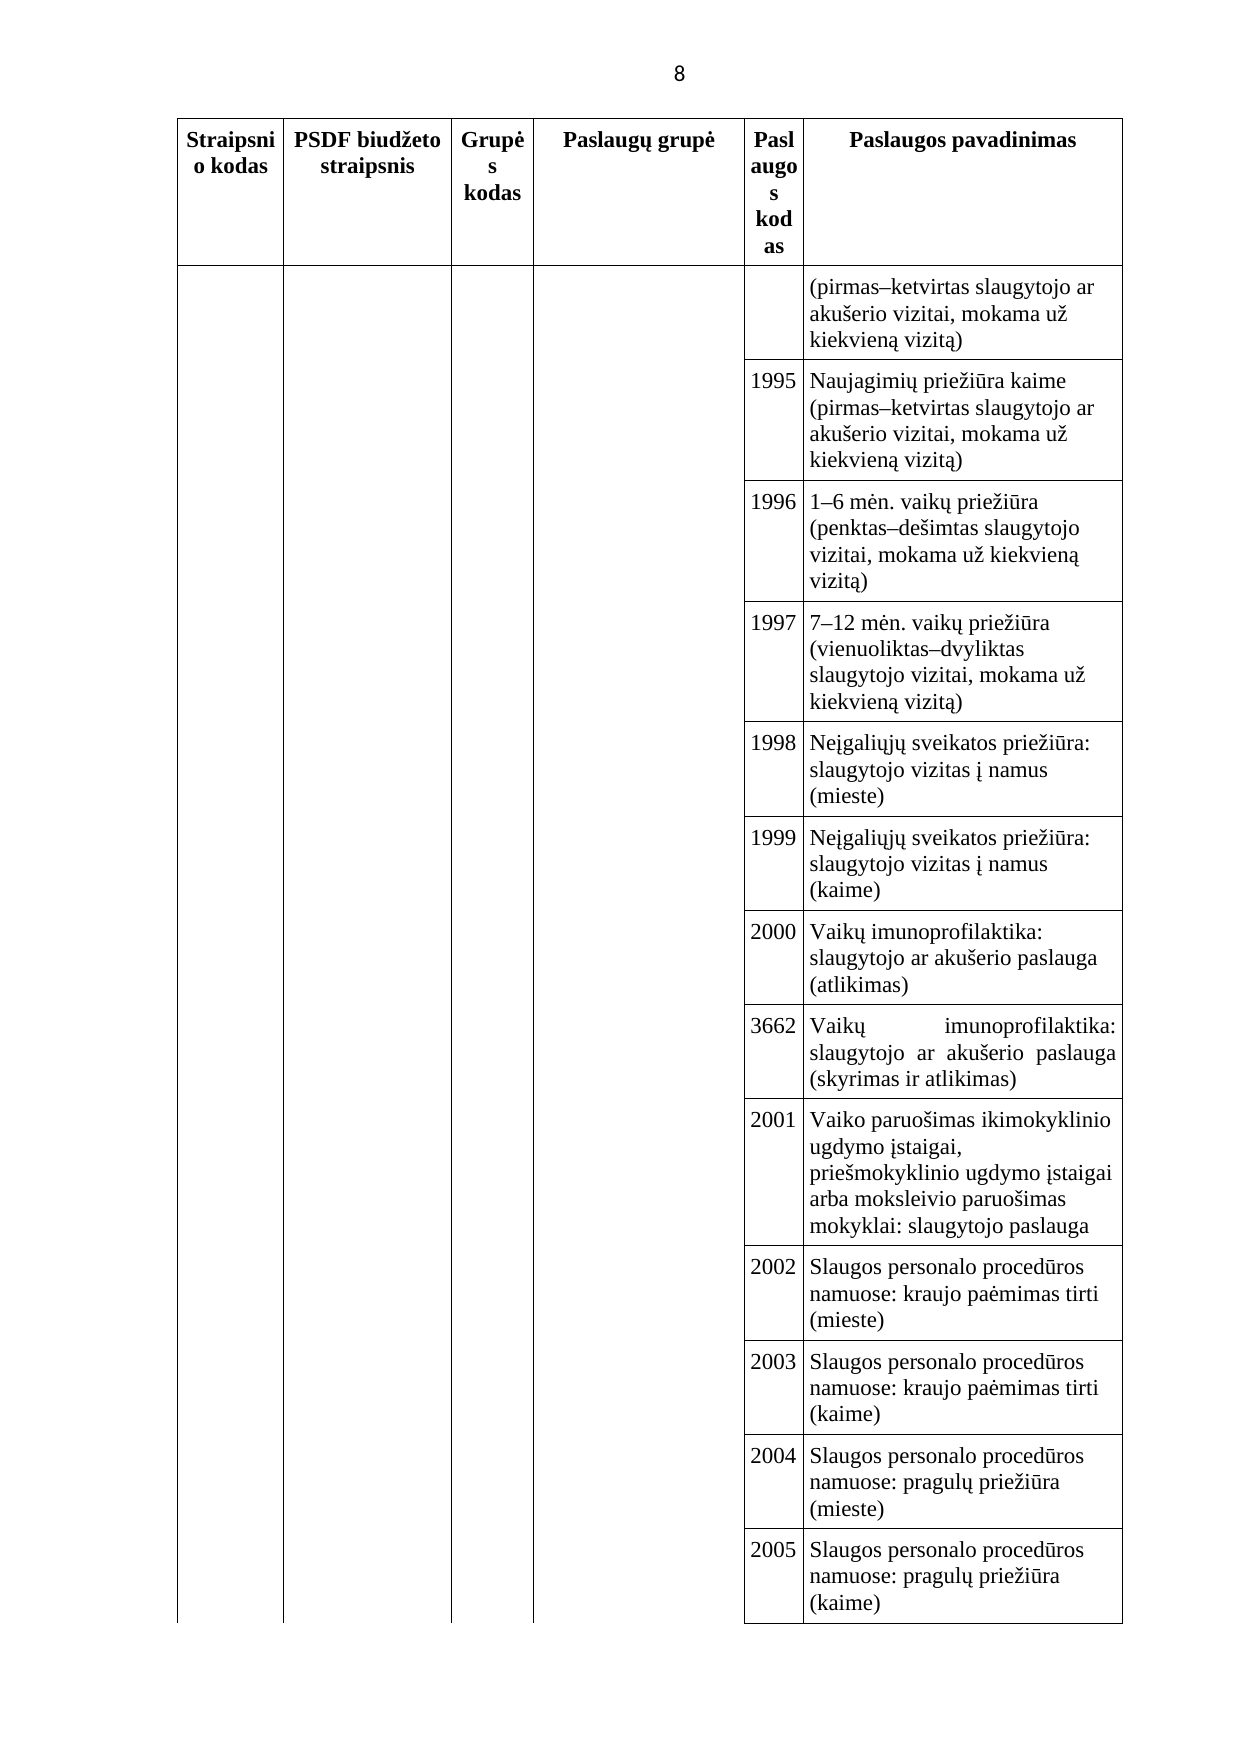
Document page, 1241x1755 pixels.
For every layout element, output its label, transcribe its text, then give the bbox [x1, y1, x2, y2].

table_cell [284, 1245, 451, 1339]
table_header Paslaugos pavadinimas [804, 119, 1122, 265]
table_cell [534, 1340, 744, 1434]
table_cell [534, 910, 744, 1004]
table_cell [178, 1004, 283, 1098]
table_cell 2004 [745, 1435, 803, 1528]
table_cell [284, 816, 451, 910]
table_cell 3662 [745, 1005, 803, 1098]
table_cell [284, 721, 451, 816]
table_cell [284, 1528, 451, 1622]
table_cell [452, 1434, 533, 1528]
table_cell [178, 1340, 283, 1434]
table_cell [178, 1098, 283, 1245]
table_cell [178, 721, 283, 816]
table_cell [284, 359, 451, 480]
table_cell [284, 480, 451, 601]
table_cell [452, 480, 533, 601]
table_cell 1997 [745, 602, 803, 721]
table_cell Vaiko paruošimas ikimokyklinio ugdymo įstaigai, priešmokyklinio ugdymo įstaigai arba moksleivio paruošimas mokyklai: slaugytojo paslauga [804, 1099, 1122, 1245]
table_cell 1999 [745, 817, 803, 910]
table_cell [452, 359, 533, 480]
table_cell [534, 480, 744, 601]
table_cell [534, 1098, 744, 1245]
table_cell [534, 601, 744, 721]
table_cell Slaugos personalo procedūros namuose: kraujo paėmimas tirti (mieste) [804, 1246, 1122, 1339]
table_cell [284, 601, 451, 721]
table_cell 1995 [745, 360, 803, 480]
table_cell [178, 910, 283, 1004]
table_header Straipsnio kodas [178, 119, 283, 265]
table_cell [284, 1004, 451, 1098]
table_cell 2000 [745, 911, 803, 1004]
table_cell 2002 [745, 1246, 803, 1339]
table_cell [452, 1340, 533, 1434]
table_cell [178, 816, 283, 910]
table_cell [452, 1004, 533, 1098]
table_cell [178, 1245, 283, 1339]
table_cell Vaikų imunoprofilaktika: slaugytojo ar akušerio paslauga (atlikimas) [804, 911, 1122, 1004]
table_cell [284, 1340, 451, 1434]
table_cell [452, 1245, 533, 1339]
table_cell [534, 359, 744, 480]
table_cell [452, 266, 533, 359]
table_cell [178, 480, 283, 601]
table_cell 2003 [745, 1341, 803, 1434]
table_cell Vaikų imunoprofilaktika: slaugytojo ar akušerio paslauga (skyrimas ir atlikimas) [804, 1005, 1122, 1098]
table_cell [534, 1434, 744, 1528]
table_cell [452, 1528, 533, 1622]
table_cell [452, 601, 533, 721]
table_cell [452, 816, 533, 910]
table_cell [745, 266, 803, 359]
table_cell Slaugos personalo procedūros namuose: pragulų priežiūra (kaime) [804, 1529, 1122, 1622]
table_cell Slaugos personalo procedūros namuose: pragulų priežiūra (mieste) [804, 1435, 1122, 1528]
table_header PSDF biudžeto straipsnis [284, 119, 451, 265]
table_header Grupės kodas [452, 119, 533, 265]
table_cell [284, 1098, 451, 1245]
table_cell [452, 721, 533, 816]
table_cell [452, 910, 533, 1004]
table_cell [534, 266, 744, 359]
table_cell [284, 910, 451, 1004]
table_cell [178, 1434, 283, 1528]
table_cell 2001 [745, 1099, 803, 1245]
table_cell [178, 266, 283, 359]
table_cell Neįgaliųjų sveikatos priežiūra: slaugytojo vizitas į namus (kaime) [804, 817, 1122, 910]
table_cell Naujagimių priežiūra kaime (pirmas–ketvirtas slaugytojo ar akušerio vizitai, mokama už kiekvieną vizitą) [804, 360, 1122, 480]
table_cell [178, 359, 283, 480]
table_cell [178, 1528, 283, 1622]
table_cell 7–12 mėn. vaikų priežiūra (vienuoliktas–dvyliktas slaugytojo vizitai, mokama už kiekvieną vizitą) [804, 602, 1122, 721]
table_cell [284, 266, 451, 359]
table_cell [534, 721, 744, 816]
table_cell [534, 1528, 744, 1622]
table_cell 1998 [745, 722, 803, 816]
table_cell 2005 [745, 1529, 803, 1622]
table_cell 1–6 mėn. vaikų priežiūra (penktas–dešimtas slaugytojo vizitai, mokama už kiekvieną vizitą) [804, 481, 1122, 601]
table_cell [452, 1098, 533, 1245]
table_cell [178, 601, 283, 721]
table_cell (pirmas–ketvirtas slaugytojo ar akušerio vizitai, mokama už kiekvieną vizitą) [804, 266, 1122, 359]
table_cell 1996 [745, 481, 803, 601]
table_cell Neįgaliųjų sveikatos priežiūra: slaugytojo vizitas į namus (mieste) [804, 722, 1122, 816]
table_cell [284, 1434, 451, 1528]
table_header Paslaugos kodas [745, 119, 803, 265]
table_cell Slaugos personalo procedūros namuose: kraujo paėmimas tirti (kaime) [804, 1341, 1122, 1434]
table_header Paslaugų grupė [534, 119, 744, 265]
table_cell [534, 816, 744, 910]
table_cell [534, 1245, 744, 1339]
table_cell [534, 1004, 744, 1098]
